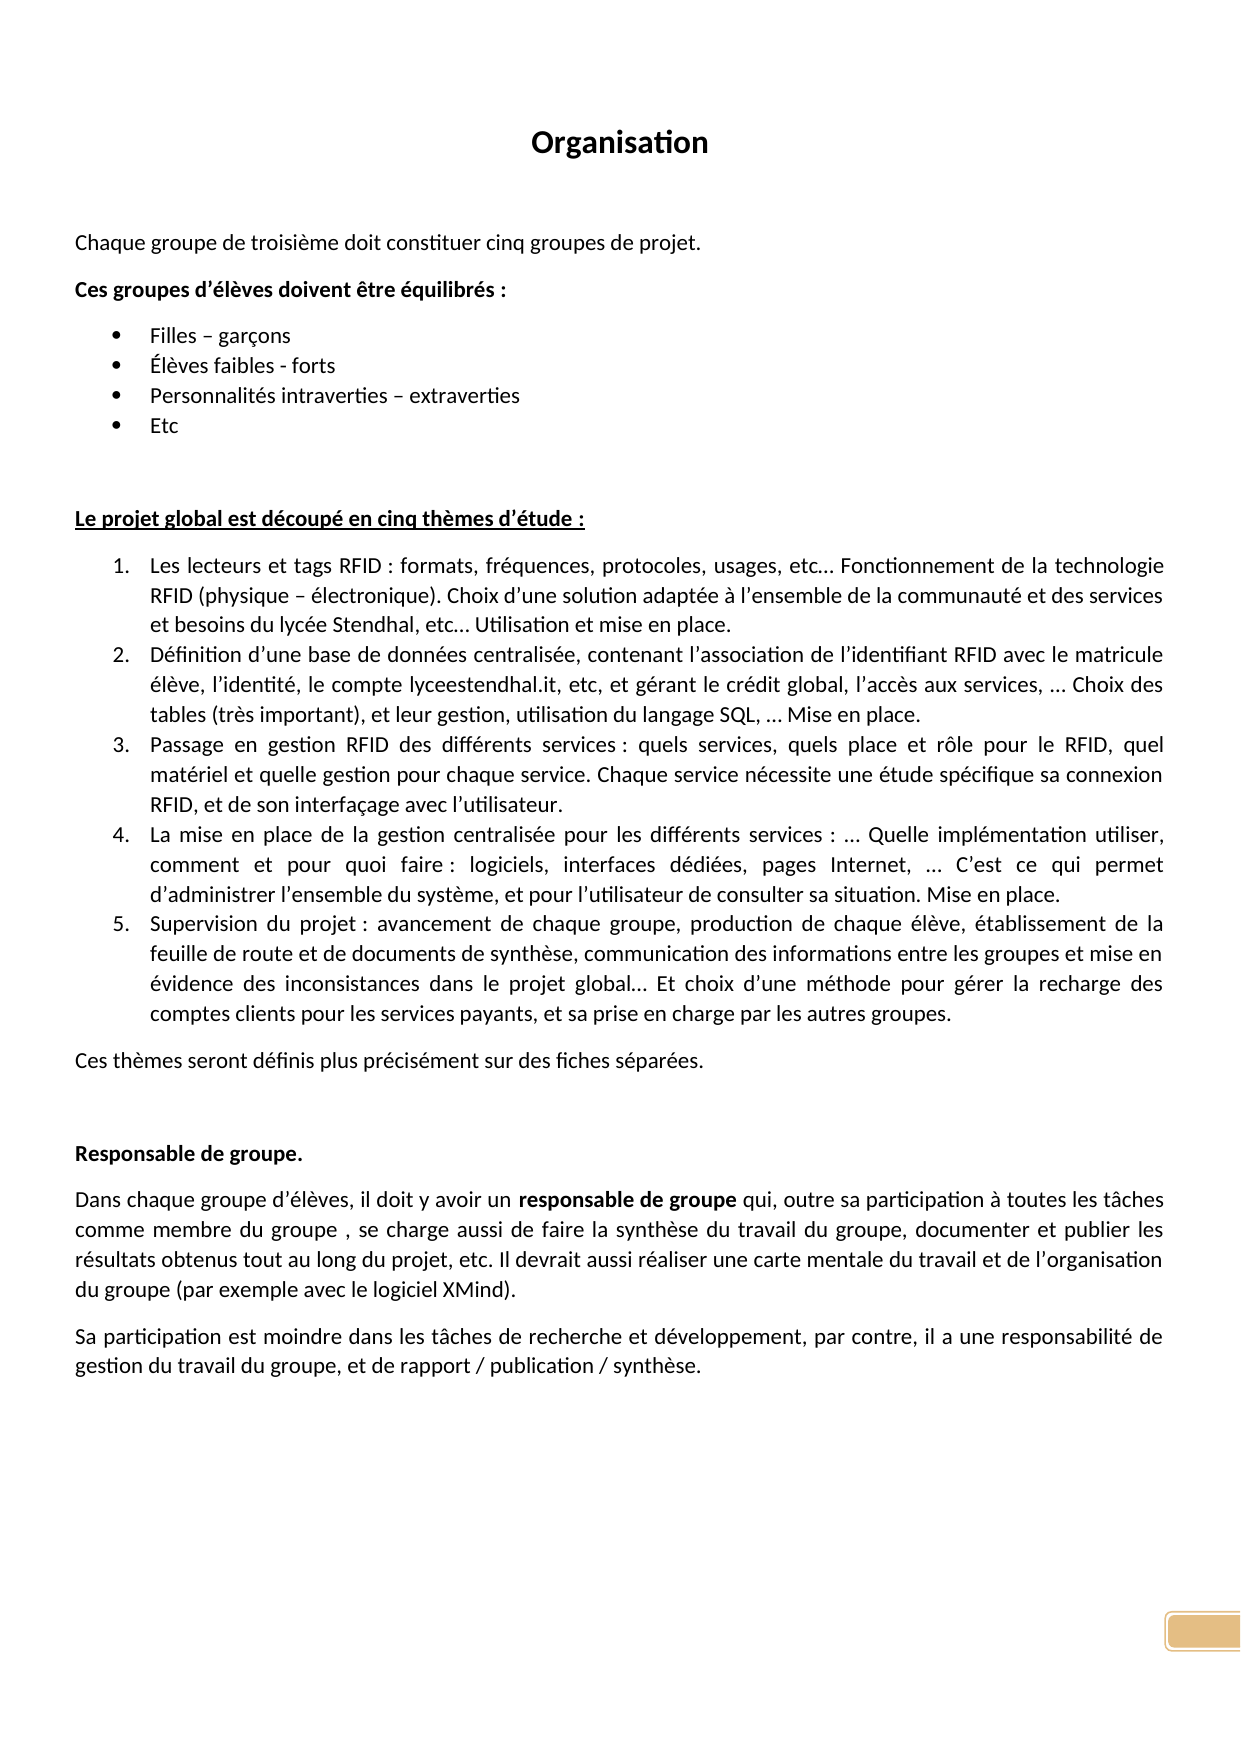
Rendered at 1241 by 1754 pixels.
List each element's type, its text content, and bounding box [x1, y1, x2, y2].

text Organisation [75, 122, 1165, 162]
text Responsable de groupe. [75, 1139, 1165, 1167]
list Filles – garçons [112, 321, 1165, 349]
list Définition d’une base de données centralisée, contenant l’association de l’identifiant RFID avec le matricule élève, l’identité, le compte lyceestendhal.it, etc, et gérant le crédit global, l’accès aux services, … Choix des tables (très important), et leur gestion, utilisation du langage SQL, … Mise en place. [112, 641, 1165, 728]
text Le projet global est découpé en cinq thèmes d’étude : [75, 504, 1165, 532]
text Ces groupes d’élèves doivent être équilibrés : [75, 275, 1165, 303]
text Ces thèmes seront définis plus précisément sur des fiches séparées. [75, 1046, 1165, 1074]
text Chaque groupe de troisième doit constituer cinq groupes de projet. [75, 228, 1165, 256]
list Passage en gestion RFID des différents services : quels services, quels place et rôle pour le RFID, quel matériel et quelle gestion pour chaque service. Chaque service nécessite une étude spécifique sa connexion RFID, et de son interfaçage avec l’utilisateur. [112, 730, 1165, 818]
list Supervision du projet : avancement de chaque groupe, production de chaque élève, établissement de la feuille de route et de documents de synthèse, communication des informations entre les groupes et mise en évidence des inconsistances dans le projet global… Et choix d’une méthode pour gérer la recharge des comptes clients pour les services payants, et sa prise en charge par les autres groupes. [112, 909, 1165, 1027]
text Sa participation est moindre dans les tâches de recherche et développement, par contre, il a une responsabilité de gestion du travail du groupe, et de rapport / publication / synthèse. [75, 1322, 1165, 1380]
list Personnalités intraverties – extraverties [112, 381, 1165, 409]
list Etc [112, 411, 1165, 439]
list Les lecteurs et tags RFID : formats, fréquences, protocoles, usages, etc… Fonctionnement de la technologie RFID (physique – électronique). Choix d’une solution adaptée à l’ensemble de la communauté et des services et besoins du lycée Stendhal, etc… Utilisation et mise en place. [112, 551, 1165, 639]
text Dans chaque groupe d’élèves, il doit y avoir un responsable de groupe qui, outre sa participation à toutes les tâches comme membre du groupe , se charge aussi de faire la synthèse du travail du groupe, documenter et publier les résultats obtenus tout au long du projet, etc. Il devrait aussi réaliser une carte mentale du travail et de l’organisation du groupe (par exemple avec le logiciel XMind). [75, 1186, 1165, 1303]
list La mise en place de la gestion centralisée pour les différents services : … Quelle implémentation utiliser, comment et pour quoi faire : logiciels, interfaces dédiées, pages Internet, … C’est ce qui permet d’administrer l’ensemble du système, et pour l’utilisateur de consulter sa situation. Mise en place. [112, 820, 1165, 908]
list Élèves faibles - forts [112, 351, 1165, 379]
